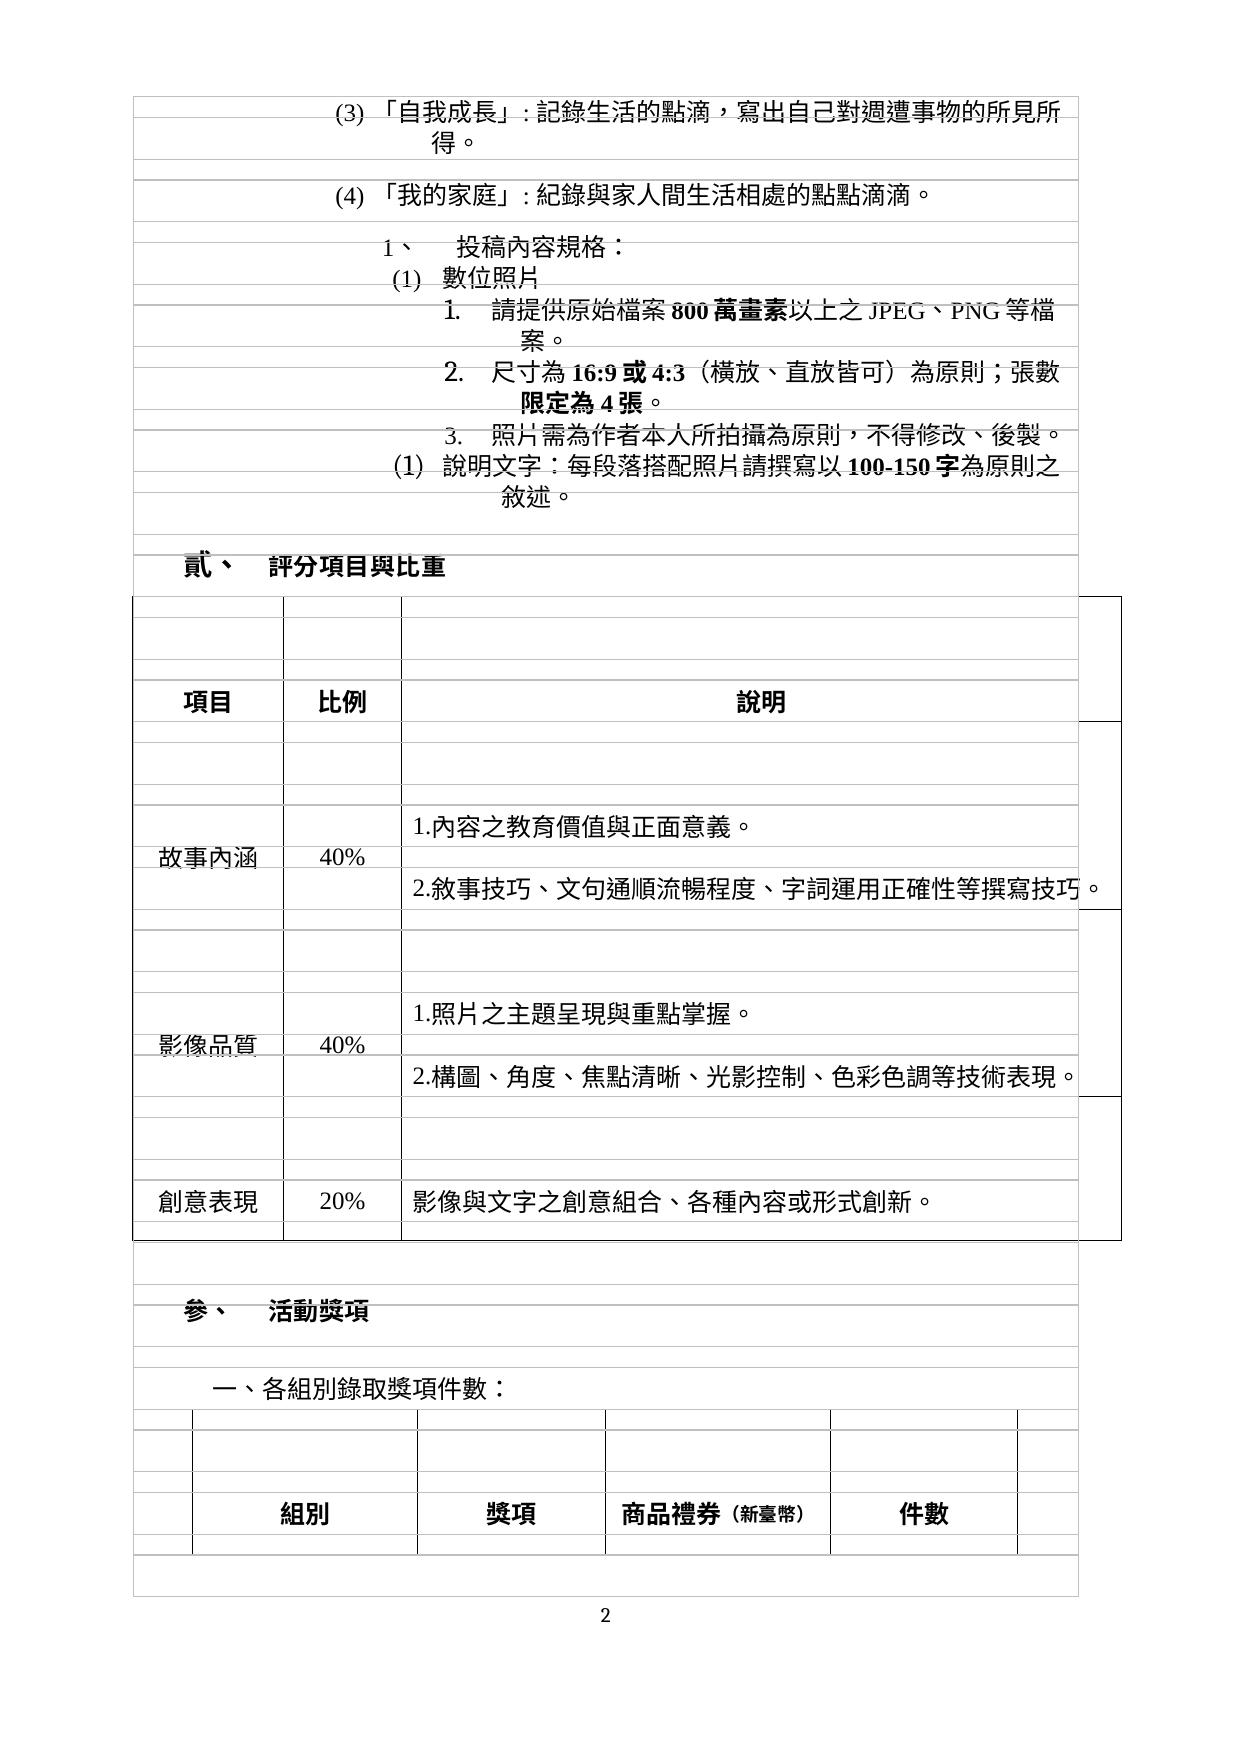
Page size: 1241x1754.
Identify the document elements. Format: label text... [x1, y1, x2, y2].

table_header 項目 [134, 681, 283, 721]
table_cell [284, 743, 401, 784]
list 數位照片 [392, 263, 1078, 284]
table_header [606, 1431, 830, 1471]
table_cell [134, 1097, 283, 1117]
table_header [284, 597, 401, 617]
table_cell [402, 1097, 1078, 1117]
text 一、各組別錄取獎項件數： [183, 1368, 1078, 1409]
table_header 件數 [831, 1493, 1017, 1534]
table_cell 影像與文字之創意組合、各種內容或形式創新。 [402, 1181, 1078, 1221]
table_cell 40% [284, 847, 401, 867]
table_cell 1.內容之教育價值與正面意義。 2.敘事技巧、文句通順流暢程度、字詞運用正確性等撰寫技巧。 [402, 868, 1078, 909]
table_header [134, 597, 283, 617]
list 請提供原始檔案800萬畫素以上之JPEG、PNG等檔案。 [444, 347, 1078, 357]
table_cell 1.內容之教育價值與正面意義。 2.敘事技巧、文句通順流暢程度、字詞運用正確性等撰寫技巧。 [402, 847, 1078, 867]
table_header [134, 618, 283, 659]
table_cell 1.內容之教育價值與正面意義。 2.敘事技巧、文句通順流暢程度、字詞運用正確性等撰寫技巧。 [402, 743, 1078, 784]
list 尺寸為16:9或4:3（橫放、直放皆可）為原則；張數限定為4張。 [444, 357, 1078, 367]
table_cell [284, 972, 401, 992]
table_cell 故事內涵 [134, 785, 283, 804]
list 投稿內容規格： [382, 243, 1078, 263]
table_header [193, 1472, 417, 1492]
table_cell [284, 1222, 401, 1240]
table_header [284, 660, 401, 679]
table_cell [284, 1160, 401, 1179]
table_cell [284, 868, 401, 909]
list 請提供原始檔案800萬畫素以上之JPEG、PNG等檔案。 [444, 306, 1078, 346]
table_cell 1.照片之主題呈現與重點掌握。 2.構圖、角度、焦點清晰、光影控制、色彩色調等技術表現。 [1079, 910, 1121, 1096]
table_cell [284, 931, 401, 971]
table_cell 故事內涵 [134, 868, 283, 909]
table_header [193, 1431, 417, 1471]
table_header [831, 1431, 1017, 1471]
list 請提供原始檔案800萬畫素以上之JPEG、PNG等檔案。 [444, 294, 1078, 304]
list 尺寸為16:9或4:3（橫放、直放皆可）為原則；張數限定為4張。 [444, 410, 1078, 419]
list 「自我成長」: 記錄生活的點滴，寫出自己對週遭事物的所見所得。 [335, 118, 1078, 159]
table_cell 故事內涵 [134, 743, 283, 784]
table_header [402, 660, 1078, 679]
table_cell [284, 910, 401, 929]
table_cell [284, 785, 401, 804]
table_header [831, 1535, 1017, 1554]
table_cell 影像品質 [134, 972, 283, 992]
table_cell 1.內容之教育價值與正面意義。 2.敘事技巧、文句通順流暢程度、字詞運用正確性等撰寫技巧。 [1079, 722, 1121, 909]
table_cell [134, 1160, 283, 1179]
table_cell 故事內涵 [134, 722, 283, 742]
table_cell [284, 1097, 401, 1117]
table_cell 故事內涵 [213, 853, 229, 867]
table_cell 影像品質 [134, 910, 283, 929]
table_cell 影像品質 [134, 1035, 189, 1054]
table_header [1079, 597, 1121, 721]
table_cell [284, 1118, 401, 1159]
table_header [402, 597, 1078, 617]
table_cell 故事內涵 [134, 806, 283, 846]
table_cell 1.照片之主題呈現與重點掌握。 2.構圖、角度、焦點清晰、光影控制、色彩色調等技術表現。 [402, 993, 1078, 1034]
table_cell 40% [284, 1035, 401, 1054]
table_cell [284, 1056, 401, 1096]
list 數位照片 [392, 285, 1078, 294]
table_cell 影像品質 [134, 931, 283, 971]
table_header [831, 1410, 1017, 1429]
table_header [193, 1410, 417, 1429]
table_cell 1.照片之主題呈現與重點掌握。 2.構圖、角度、焦點清晰、光影控制、色彩色調等技術表現。 [402, 972, 1078, 992]
list 照片需為作者本人所拍攝為原則，不得修改、後製。 [444, 419, 1078, 429]
table_cell 故事內涵 [174, 847, 194, 867]
subtitle [183, 1291, 1078, 1304]
table_header 組別 [193, 1493, 417, 1534]
table_cell [284, 806, 401, 846]
table_header 商品禮券（新臺幣） [606, 1493, 830, 1534]
table_cell 1.照片之主題呈現與重點掌握。 2.構圖、角度、焦點清晰、光影控制、色彩色調等技術表現。 [402, 910, 1078, 929]
table_cell 1.照片之主題呈現與重點掌握。 2.構圖、角度、焦點清晰、光影控制、色彩色調等技術表現。 [402, 931, 1078, 971]
subtitle 活動獎項 [183, 1306, 1078, 1327]
list 說明文字：每段落搭配照片請撰寫以100-150字為原則之敘述。 [392, 450, 1078, 471]
table_cell 1.內容之教育價值與正面意義。 2.敘事技巧、文句通順流暢程度、字詞運用正確性等撰寫技巧。 [402, 806, 1078, 846]
list 尺寸為16:9或4:3（橫放、直放皆可）為原則；張數限定為4張。 [444, 368, 1078, 409]
table_header [606, 1535, 830, 1554]
table_cell 故事內涵 [196, 847, 220, 867]
table_header [402, 618, 1078, 659]
table_cell 1.內容之教育價值與正面意義。 2.敘事技巧、文句通順流暢程度、字詞運用正確性等撰寫技巧。 [402, 785, 1078, 804]
text [183, 1347, 1078, 1367]
table_cell [134, 1222, 283, 1240]
list 說明文字：每段落搭配照片請撰寫以100-150字為原則之敘述。 [392, 493, 1078, 513]
table_header [606, 1472, 830, 1492]
list 投稿內容規格： [382, 232, 1078, 242]
table_cell 影像品質 [134, 993, 283, 1034]
table_cell 故事內涵 [162, 856, 174, 867]
table_header [831, 1472, 1017, 1492]
table_cell 創意表現 [134, 1181, 283, 1221]
table_header [606, 1410, 830, 1429]
table_header [418, 1472, 605, 1492]
table_header [418, 1431, 605, 1471]
table_cell 影像品質 [196, 1035, 283, 1054]
subtitle 評分項目與比重 [183, 556, 1078, 584]
table_cell 故事內涵 [221, 847, 283, 867]
table_cell 影像品質 [189, 1035, 199, 1054]
table_header 說明 [402, 681, 1078, 721]
table_cell [284, 722, 401, 742]
table_header [284, 618, 401, 659]
table_cell [402, 1160, 1078, 1179]
table_header 獎項 [418, 1493, 605, 1534]
subtitle [183, 542, 1078, 554]
table_header [418, 1410, 605, 1429]
table_cell 20% [284, 1181, 401, 1221]
table_cell 故事內涵 [134, 847, 164, 867]
table_header 比例 [284, 681, 401, 721]
table_header [134, 660, 283, 679]
list 「我的家庭」: 紀錄與家人間生活相處的點點滴滴。 [335, 181, 1078, 211]
table_cell [1079, 1097, 1121, 1240]
table_cell 影像品質 [134, 1056, 283, 1096]
table_header [193, 1535, 417, 1554]
table_cell [284, 993, 401, 1034]
table_cell 1.內容之教育價值與正面意義。 2.敘事技巧、文句通順流暢程度、字詞運用正確性等撰寫技巧。 [402, 722, 1078, 742]
table_cell [402, 1118, 1078, 1159]
table_cell 1.照片之主題呈現與重點掌握。 2.構圖、角度、焦點清晰、光影控制、色彩色調等技術表現。 [402, 1035, 1078, 1054]
table_cell [402, 1222, 1078, 1240]
list 照片需為作者本人所拍攝為原則，不得修改、後製。 [444, 431, 1078, 450]
table_cell 1.照片之主題呈現與重點掌握。 2.構圖、角度、焦點清晰、光影控制、色彩色調等技術表現。 [402, 1056, 1078, 1096]
list 「自我成長」: 記錄生活的點滴，寫出自己對週遭事物的所見所得。 [335, 97, 1078, 117]
table_header [418, 1535, 605, 1554]
list 說明文字：每段落搭配照片請撰寫以100-150字為原則之敘述。 [392, 472, 1078, 492]
table_cell [134, 1118, 283, 1159]
